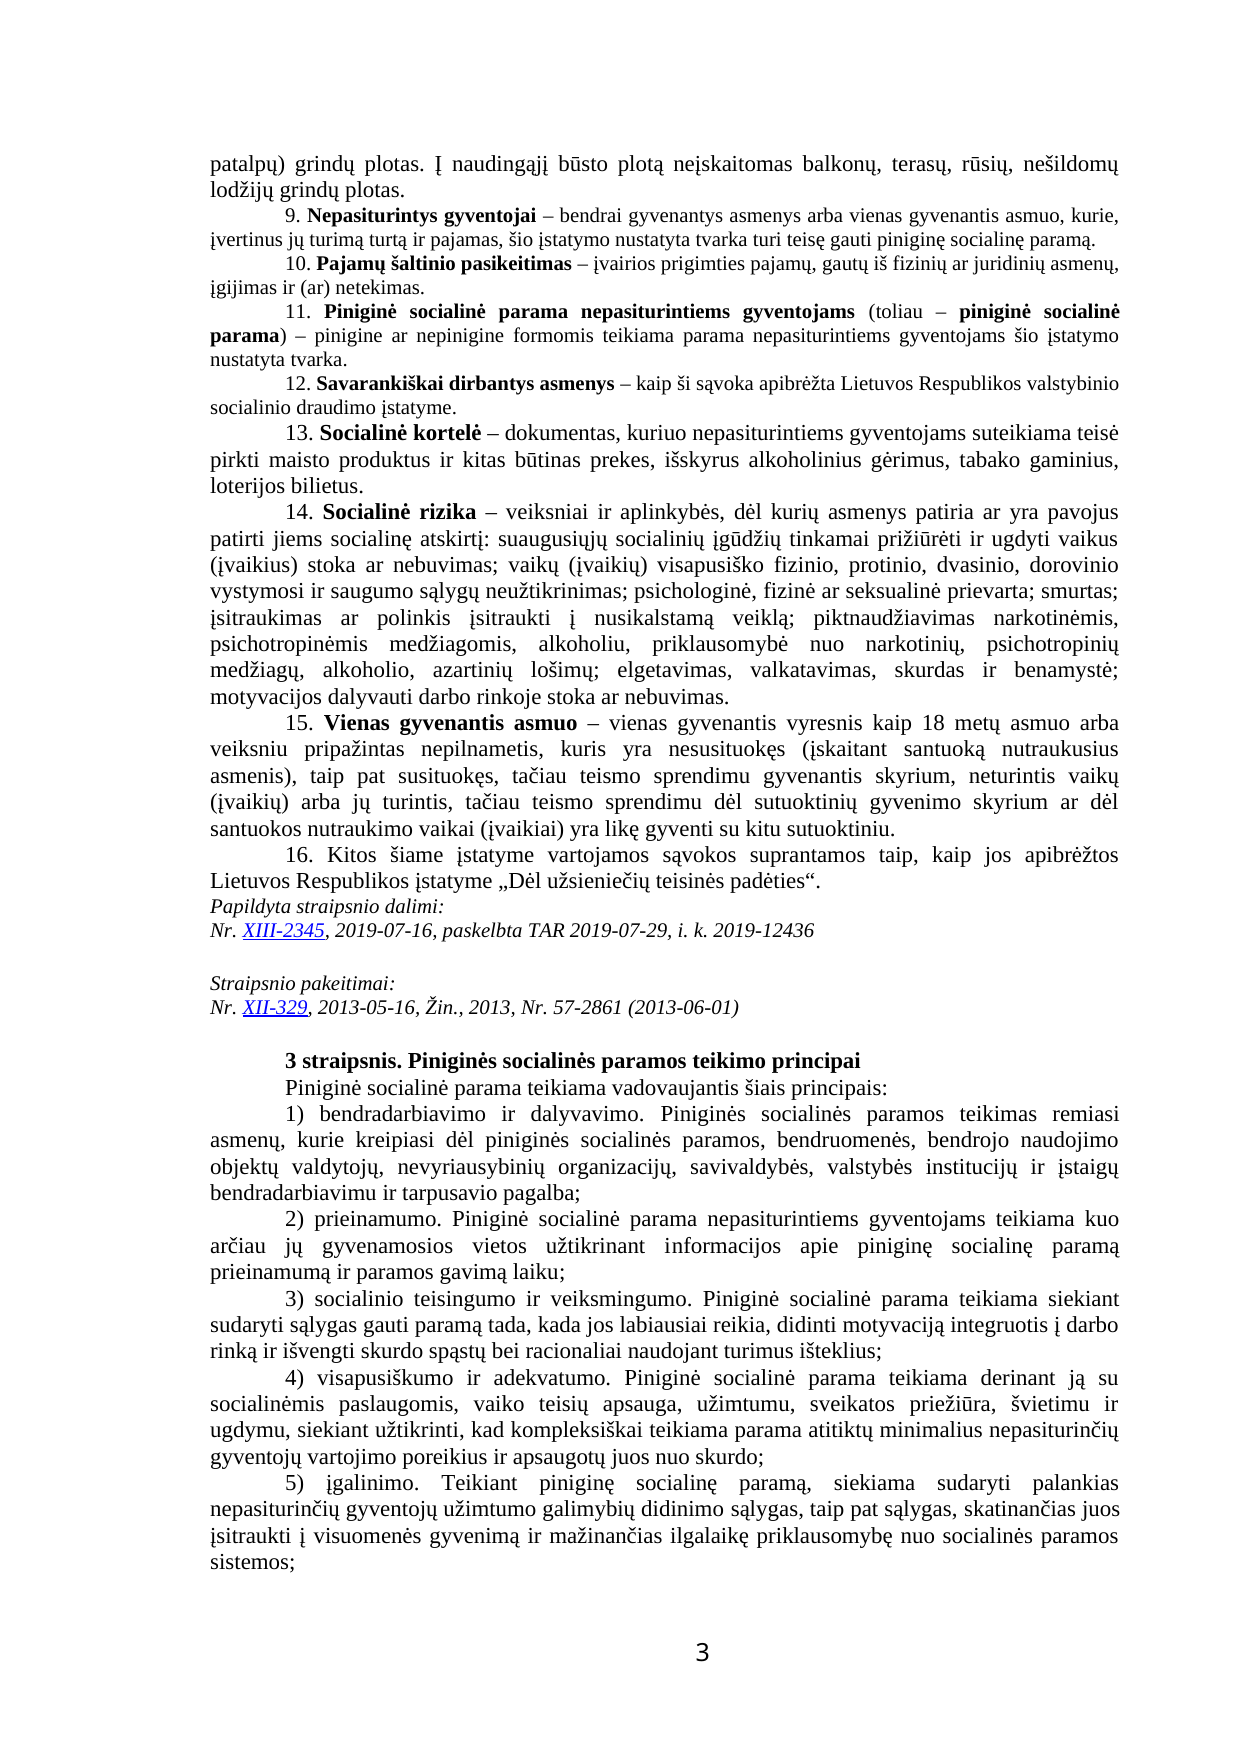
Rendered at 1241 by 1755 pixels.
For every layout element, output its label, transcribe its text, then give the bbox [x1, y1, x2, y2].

text 4) visapusiškumo ir adekvatumo. Piniginė socialinė parama teikiama derinant ją su socialinėmis paslaugomis, vaiko teisių apsauga, užimtumu, sveikatos priežiūra, švietimu ir ugdymu, siekiant užtikrinti, kad kompleksiškai teikiama parama atitiktų minimalius nepasiturinčių gyventojų vartojimo poreikius ir apsaugotų juos nuo skurdo; [210, 1364, 1120, 1469]
text 13. Socialinė kortelė – dokumentas, kuriuo nepasiturintiems gyventojams suteikiama teisė pirkti maisto produktus ir kitas būtinas prekes, išskyrus alkoholinius gėrimus, tabako gaminius, loterijos bilietus. [210, 419, 1120, 498]
text 1) bendradarbiavimo ir dalyvavimo. Piniginės socialinės paramos teikimas remiasi asmenų, kurie kreipiasi dėl piniginės socialinės paramos, bendruomenės, bendrojo naudojimo objektų valdytojų, nevyriausybinių organizacijų, savivaldybės, valstybės institucijų ir įstaigų bendradarbiavimu ir tarpusavio pagalba; [210, 1100, 1120, 1206]
text 14. Socialinė rizika – veiksniai ir aplinkybės, dėl kurių asmenys patiria ar yra pavojus patirti jiems socialinę atskirtį: suaugusiųjų socialinių įgūdžių tinkamai prižiūrėti ir ugdyti vaikus (įvaikius) stoka ar nebuvimas; vaikų (įvaikių) visapusiško fizinio, protinio, dvasinio, dorovinio vystymosi ir saugumo sąlygų neužtikrinimas; psichologinė, fizinė ar seksualinė prievarta; smurtas; įsitraukimas ar polinkis įsitraukti į nusikalstamą veiklą; piktnaudžiavimas narkotinėmis, psichotropinėmis medžiagomis, alkoholiu, priklausomybė nuo narkotinių, psichotropinių medžiagų, alkoholio, azartinių lošimų; elgetavimas, valkatavimas, skurdas ir benamystė; motyvacijos dalyvauti darbo rinkoje stoka ar nebuvimas. [210, 498, 1120, 709]
text 12. Savarankiškai dirbantys asmenys – kaip ši sąvoka apibrėžta Lietuvos Respublikos valstybinio socialinio draudimo įstatyme. [210, 371, 1120, 419]
text Papildyta straipsnio dalimi: [210, 894, 1120, 918]
text Piniginė socialinė parama teikiama vadovaujantis šiais principais: [210, 1074, 1120, 1100]
text 2) prieinamumo. Piniginė socialinė parama nepasiturintiems gyventojams teikiama kuo arčiau jų gyvenamosios vietos užtikrinant informacijos apie piniginę socialinę paramą prieinamumą ir paramos gavimą laiku; [210, 1206, 1120, 1284]
text 15. Vienas gyvenantis asmuo – vienas gyvenantis vyresnis kaip 18 metų asmuo arba veiksniu pripažintas nepilnametis, kuris yra nesusituokęs (įskaitant santuoką nutraukusius asmenis), taip pat susituokęs, tačiau teismo sprendimu gyvenantis skyrium, neturintis vaikų (įvaikių) arba jų turintis, tačiau teismo sprendimu dėl sutuoktinių gyvenimo skyrium ar dėl santuokos nutraukimo vaikai (įvaikiai) yra likę gyventi su kitu sutuoktiniu. [210, 709, 1120, 841]
text 3) socialinio teisingumo ir veiksmingumo. Piniginė socialinė parama teikiama siekiant sudaryti sąlygas gauti paramą tada, kada jos labiausiai reikia, didinti motyvaciją integruotis į darbo rinką ir išvengti skurdo spąstų bei racionaliai naudojant turimus išteklius; [210, 1284, 1120, 1364]
text Straipsnio pakeitimai: [210, 971, 1120, 994]
text 16. Kitos šiame įstatyme vartojamos sąvokos suprantamos taip, kaip jos apibrėžtos Lietuvos Respublikos įstatyme „Dėl užsieniečių teisinės padėties“. [210, 841, 1120, 894]
text 9. Nepasiturintys gyventojai – bendrai gyvenantys asmenys arba vienas gyvenantis asmuo, kurie, įvertinus jų turimą turtą ir pajamas, šio įstatymo nustatyta tvarka turi teisę gauti piniginę socialinę paramą. [210, 203, 1120, 251]
text 3 straipsnis. Piniginės socialinės paramos teikimo principai [210, 1047, 1120, 1074]
text 10. Pajamų šaltinio pasikeitimas – įvairios prigimties pajamų, gautų iš fizinių ar juridinių asmenų, įgijimas ir (ar) netekimas. [210, 251, 1120, 299]
text 5) įgalinimo. Teikiant piniginę socialinę paramą, siekiama sudaryti palankias nepasiturinčių gyventojų užimtumo galimybių didinimo sąlygas, taip pat sąlygas, skatinančias juos įsitraukti į visuomenės gyvenimą ir mažinančias ilgalaikę priklausomybę nuo socialinės paramos sistemos; [210, 1469, 1120, 1574]
text 11. Piniginė socialinė parama nepasiturintiems gyventojams (toliau – piniginė socialinė parama) – pinigine ar nepinigine formomis teikiama parama nepasiturintiems gyventojams šio įstatymo nustatyta tvarka. [210, 299, 1120, 371]
text Nr. XII-329, 2013-05-16, Žin., 2013, Nr. 57-2861 (2013-06-01) [210, 994, 1120, 1019]
text Nr. XIII-2345, 2019-07-16, paskelbta TAR 2019-07-29, i. k. 2019-12436 [210, 918, 1120, 942]
text patalpų) grindų plotas. Į naudingąjį būsto plotą neįskaitomas balkonų, terasų, rūsių, nešildomų lodžijų grindų plotas. [210, 150, 1120, 203]
